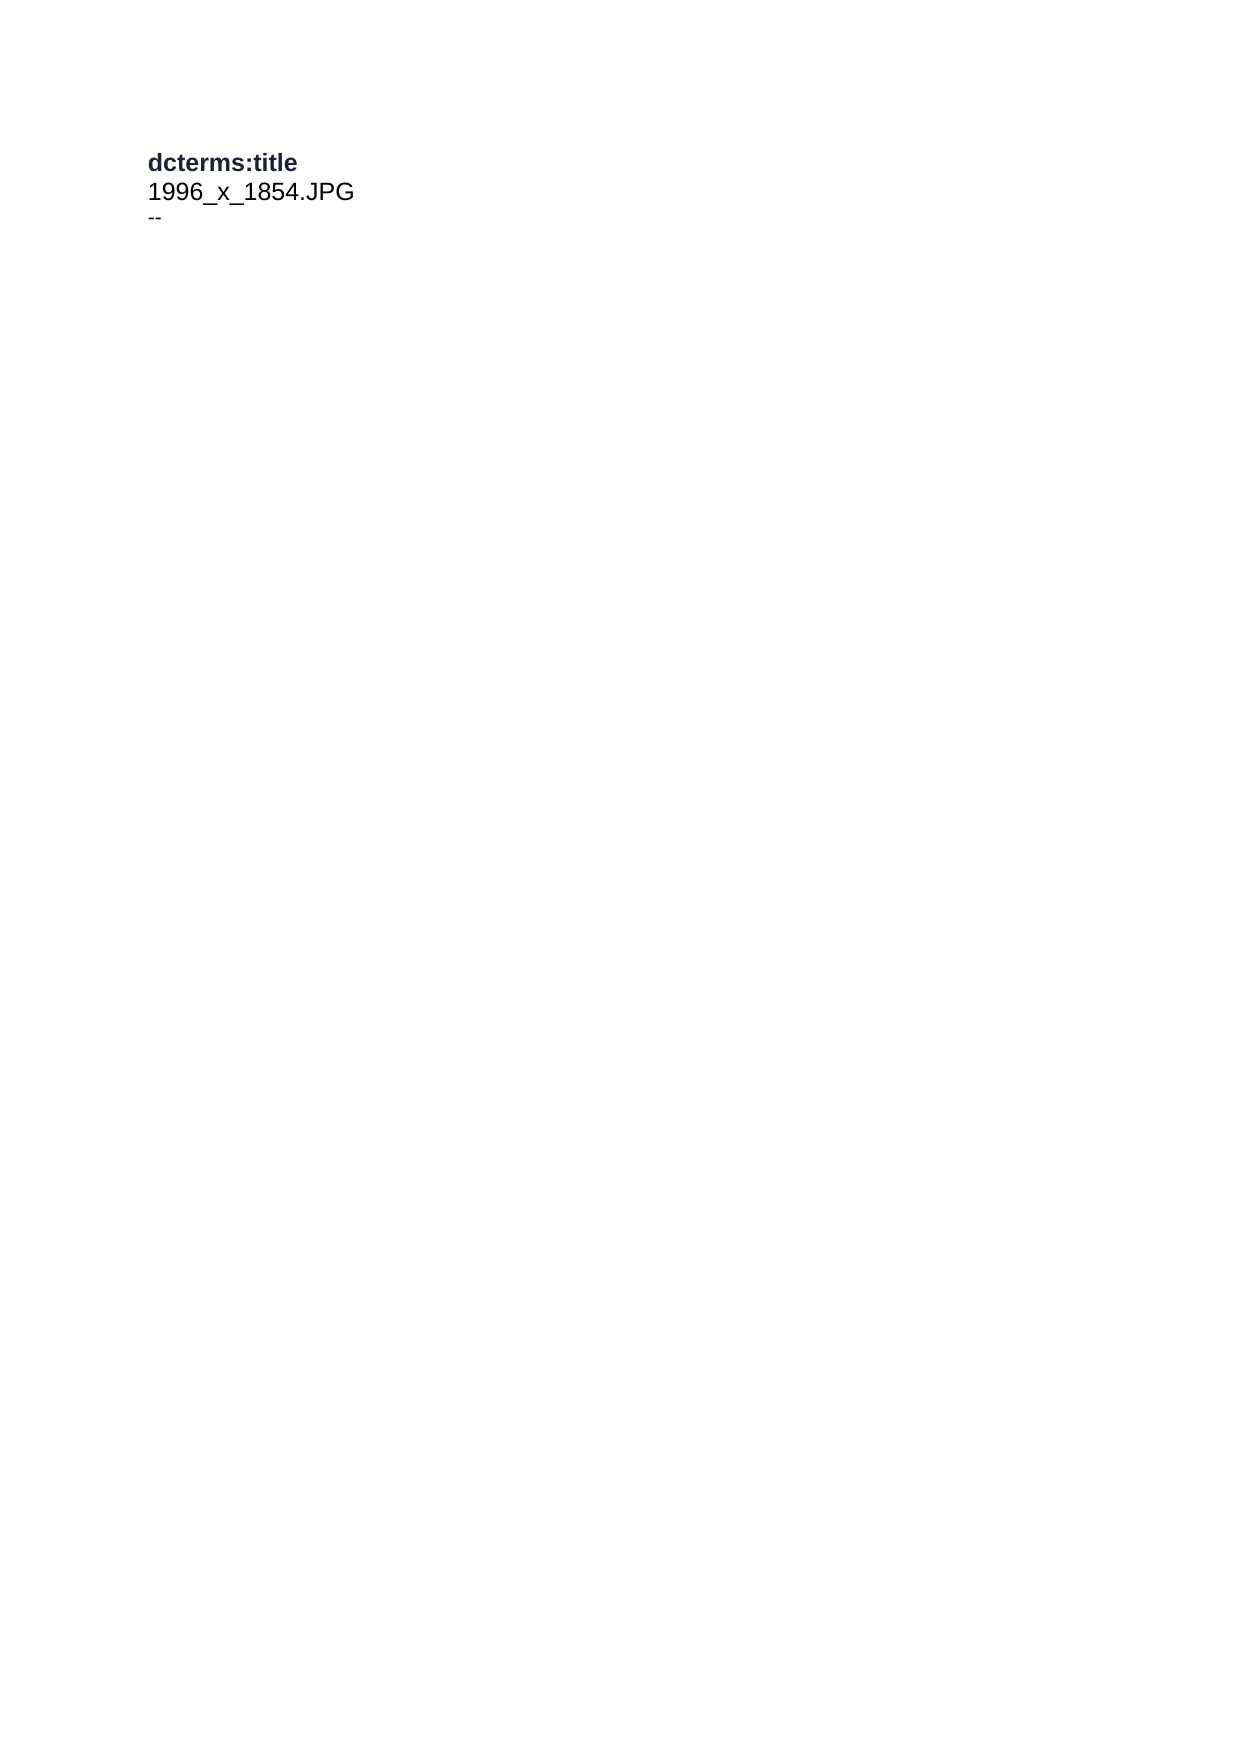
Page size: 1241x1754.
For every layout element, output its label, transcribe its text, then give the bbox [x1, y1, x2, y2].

text dcterms:title [148, 148, 1092, 176]
text 1996_x_1854.JPG [148, 176, 1092, 205]
text -- [148, 205, 1092, 229]
